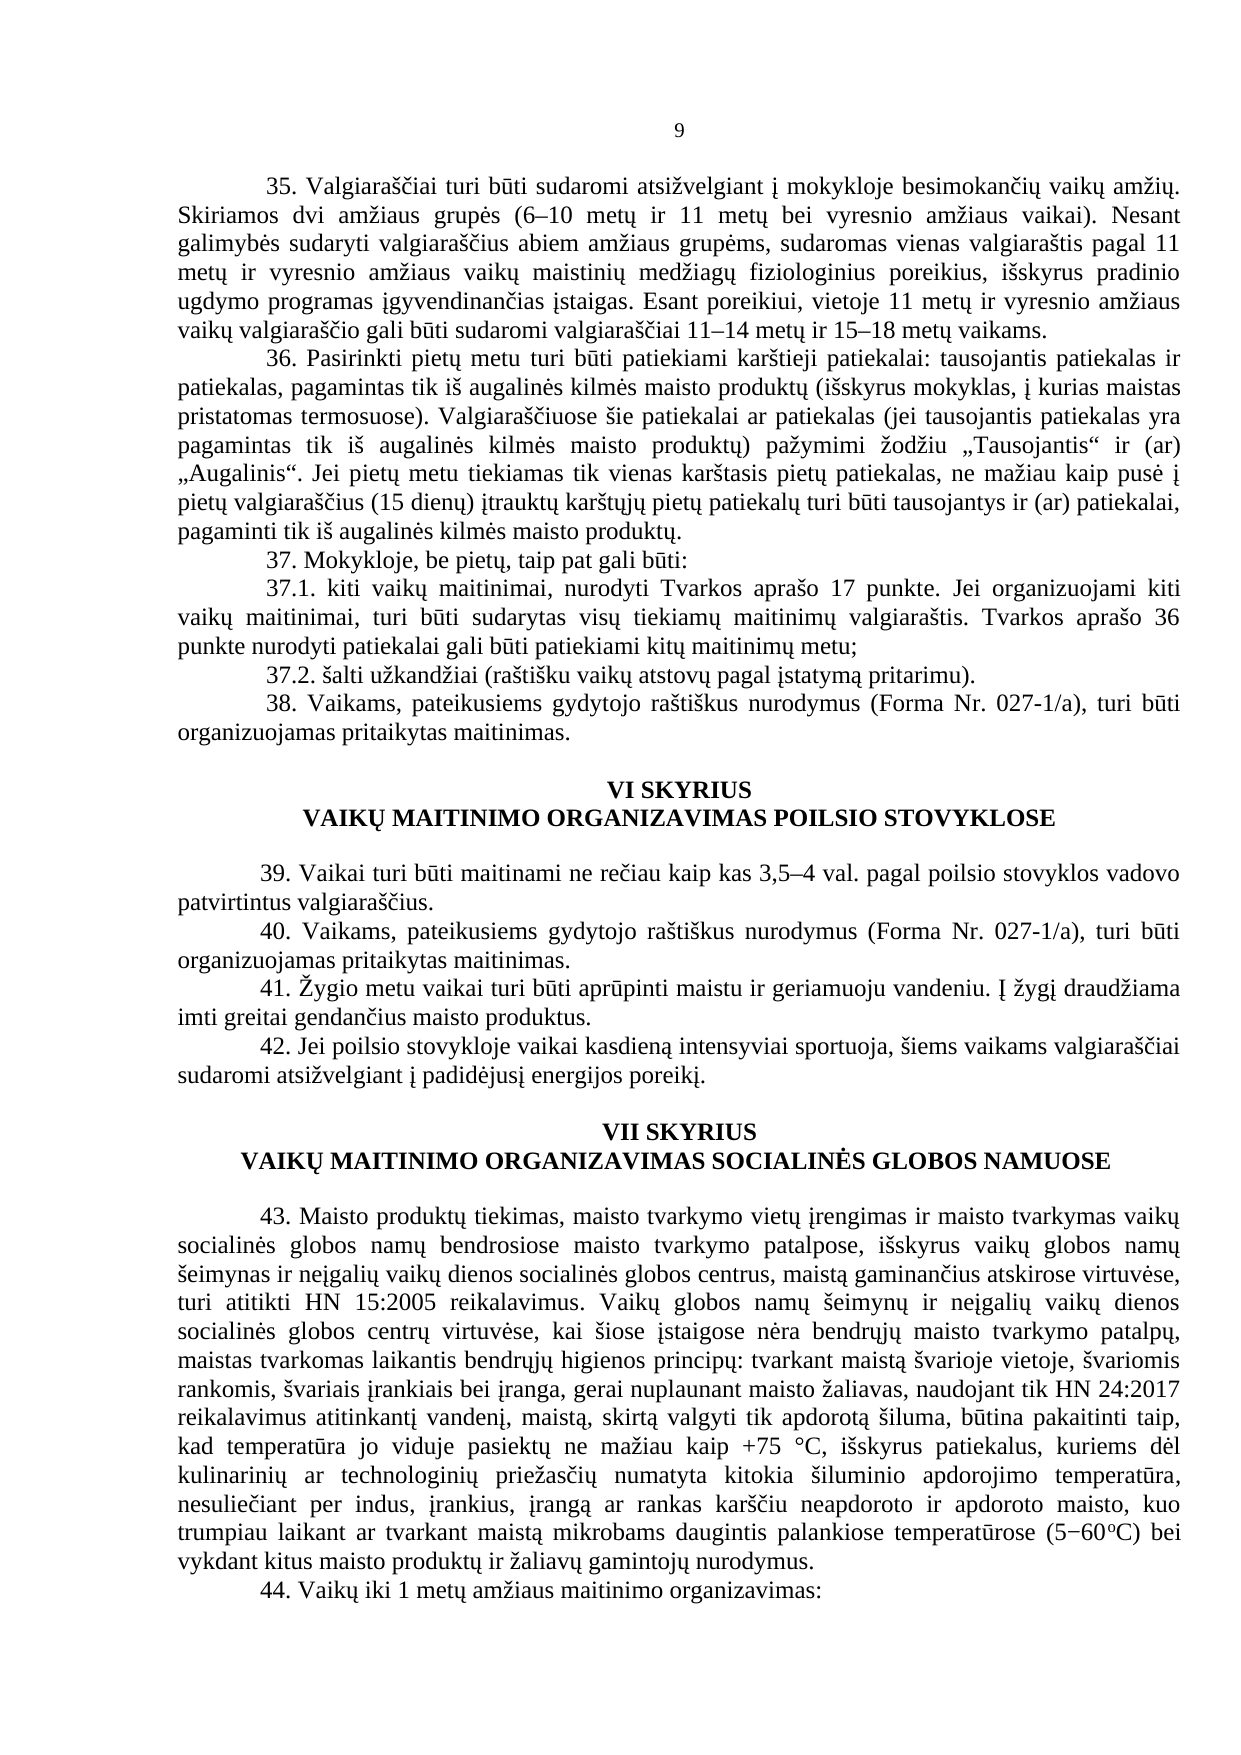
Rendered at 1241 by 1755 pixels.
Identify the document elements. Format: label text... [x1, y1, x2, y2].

text VAIKŲ MAITINIMO ORGANIZAVIMAS SOCIALINĖS GLOBOS namuoSE [177, 1146, 1181, 1175]
text 35. Valgiaraščiai turi būti sudaromi atsižvelgiant į mokykloje besimokančių vaikų amžių. Skiriamos dvi amžiaus grupės (6–10 metų ir 11 metų bei vyresnio amžiaus vaikai). Nesant galimybės sudaryti valgiaraščius abiem amžiaus grupėms, sudaromas vienas valgiaraštis pagal 11 metų ir vyresnio amžiaus vaikų maistinių medžiagų fiziologinius poreikius, išskyrus pradinio ugdymo programas įgyvendinančias įstaigas. Esant poreikiui, vietoje 11 metų ir vyresnio amžiaus vaikų valgiaraščio gali būti sudaromi valgiaraščiai 11‒14 metų ir 15–18 metų vaikams. [177, 171, 1181, 343]
text VI SKYRIUS [177, 775, 1181, 803]
text 36. Pasirinkti pietų metu turi būti patiekiami karštieji patiekalai: tausojantis patiekalas ir patiekalas, pagamintas tik iš augalinės kilmės maisto produktų (išskyrus mokyklas, į kurias maistas pristatomas termosuose). Valgiaraščiuose šie patiekalai ar patiekalas (jei tausojantis patiekalas yra pagamintas tik iš augalinės kilmės maisto produktų) pažymimi žodžiu „Tausojantis“ ir (ar) „Augalinis“. Jei pietų metu tiekiamas tik vienas karštasis pietų patiekalas, ne mažiau kaip pusė į pietų valgiaraščius (15 dienų) įtrauktų karštųjų pietų patiekalų turi būti tausojantys ir (ar) patiekalai, pagaminti tik iš augalinės kilmės maisto produktų. [177, 343, 1181, 545]
text 37.2. šalti užkandžiai (raštišku vaikų atstovų pagal įstatymą pritarimu). [177, 660, 1181, 688]
text 39. Vaikai turi būti maitinami ne rečiau kaip kas 3,5‒4 val. pagal poilsio stovyklos vadovo patvirtintus valgiaraščius. [177, 858, 1181, 916]
text 43. Maisto produktų tiekimas, maisto tvarkymo vietų įrengimas ir maisto tvarkymas vaikų socialinės globos namų bendrosiose maisto tvarkymo patalpose, išskyrus vaikų globos namų šeimynas ir neįgalių vaikų dienos socialinės globos centrus, maistą gaminančius atskirose virtuvėse, turi atitikti HN 15:2005 reikalavimus. Vaikų globos namų šeimynų ir neįgalių vaikų dienos socialinės globos centrų virtuvėse, kai šiose įstaigose nėra bendrųjų maisto tvarkymo patalpų, maistas tvarkomas laikantis bendrųjų higienos principų: tvarkant maistą švarioje vietoje, švariomis rankomis, švariais įrankiais bei įranga, gerai nuplaunant maisto žaliavas, naudojant tik HN 24:2017 reikalavimus atitinkantį vandenį, maistą, skirtą valgyti tik apdorotą šiluma, būtina pakaitinti taip, kad temperatūra jo viduje pasiektų ne mažiau kaip +75 °C, išskyrus patiekalus, kuriems dėl kulinarinių ar technologinių priežasčių numatyta kitokia šiluminio apdorojimo temperatūra, nesuliečiant per indus, įrankius, įrangą ar rankas karščiu neapdoroto ir apdoroto maisto, kuo trumpiau laikant ar tvarkant maistą mikrobams daugintis palankiose temperatūrose (5−60oC) bei vykdant kitus maisto produktų ir žaliavų gamintojų nurodymus. [177, 1201, 1181, 1575]
text 41. Žygio metu vaikai turi būti aprūpinti maistu ir geriamuoju vandeniu. Į žygį draudžiama imti greitai gendančius maisto produktus. [177, 973, 1181, 1031]
text VAIKŲ MAITINIMO ORGANIZAVIMAS poilsio stovyklose [177, 803, 1181, 832]
text 37.1. kiti vaikų maitinimai, nurodyti Tvarkos aprašo 17 punkte. Jei organizuojami kiti vaikų maitinimai, turi būti sudarytas visų tiekiamų maitinimų valgiaraštis. Tvarkos aprašo 36 punkte nurodyti patiekalai gali būti patiekiami kitų maitinimų metu; [177, 573, 1181, 660]
text 37. Mokykloje, be pietų, taip pat gali būti: [177, 545, 1181, 573]
text 38. Vaikams, pateikusiems gydytojo raštiškus nurodymus (Forma Nr. 027-1/a), turi būti organizuojamas pritaikytas maitinimas. [177, 688, 1181, 746]
text VII SKYRIUS [177, 1117, 1181, 1146]
text 44. Vaikų iki 1 metų amžiaus maitinimo organizavimas: [177, 1575, 1181, 1604]
text 42. Jei poilsio stovykloje vaikai kasdieną intensyviai sportuoja, šiems vaikams valgiaraščiai sudaromi atsižvelgiant į padidėjusį energijos poreikį. [177, 1031, 1181, 1088]
text 40. Vaikams, pateikusiems gydytojo raštiškus nurodymus (Forma Nr. 027-1/a), turi būti organizuojamas pritaikytas maitinimas. [177, 916, 1181, 973]
